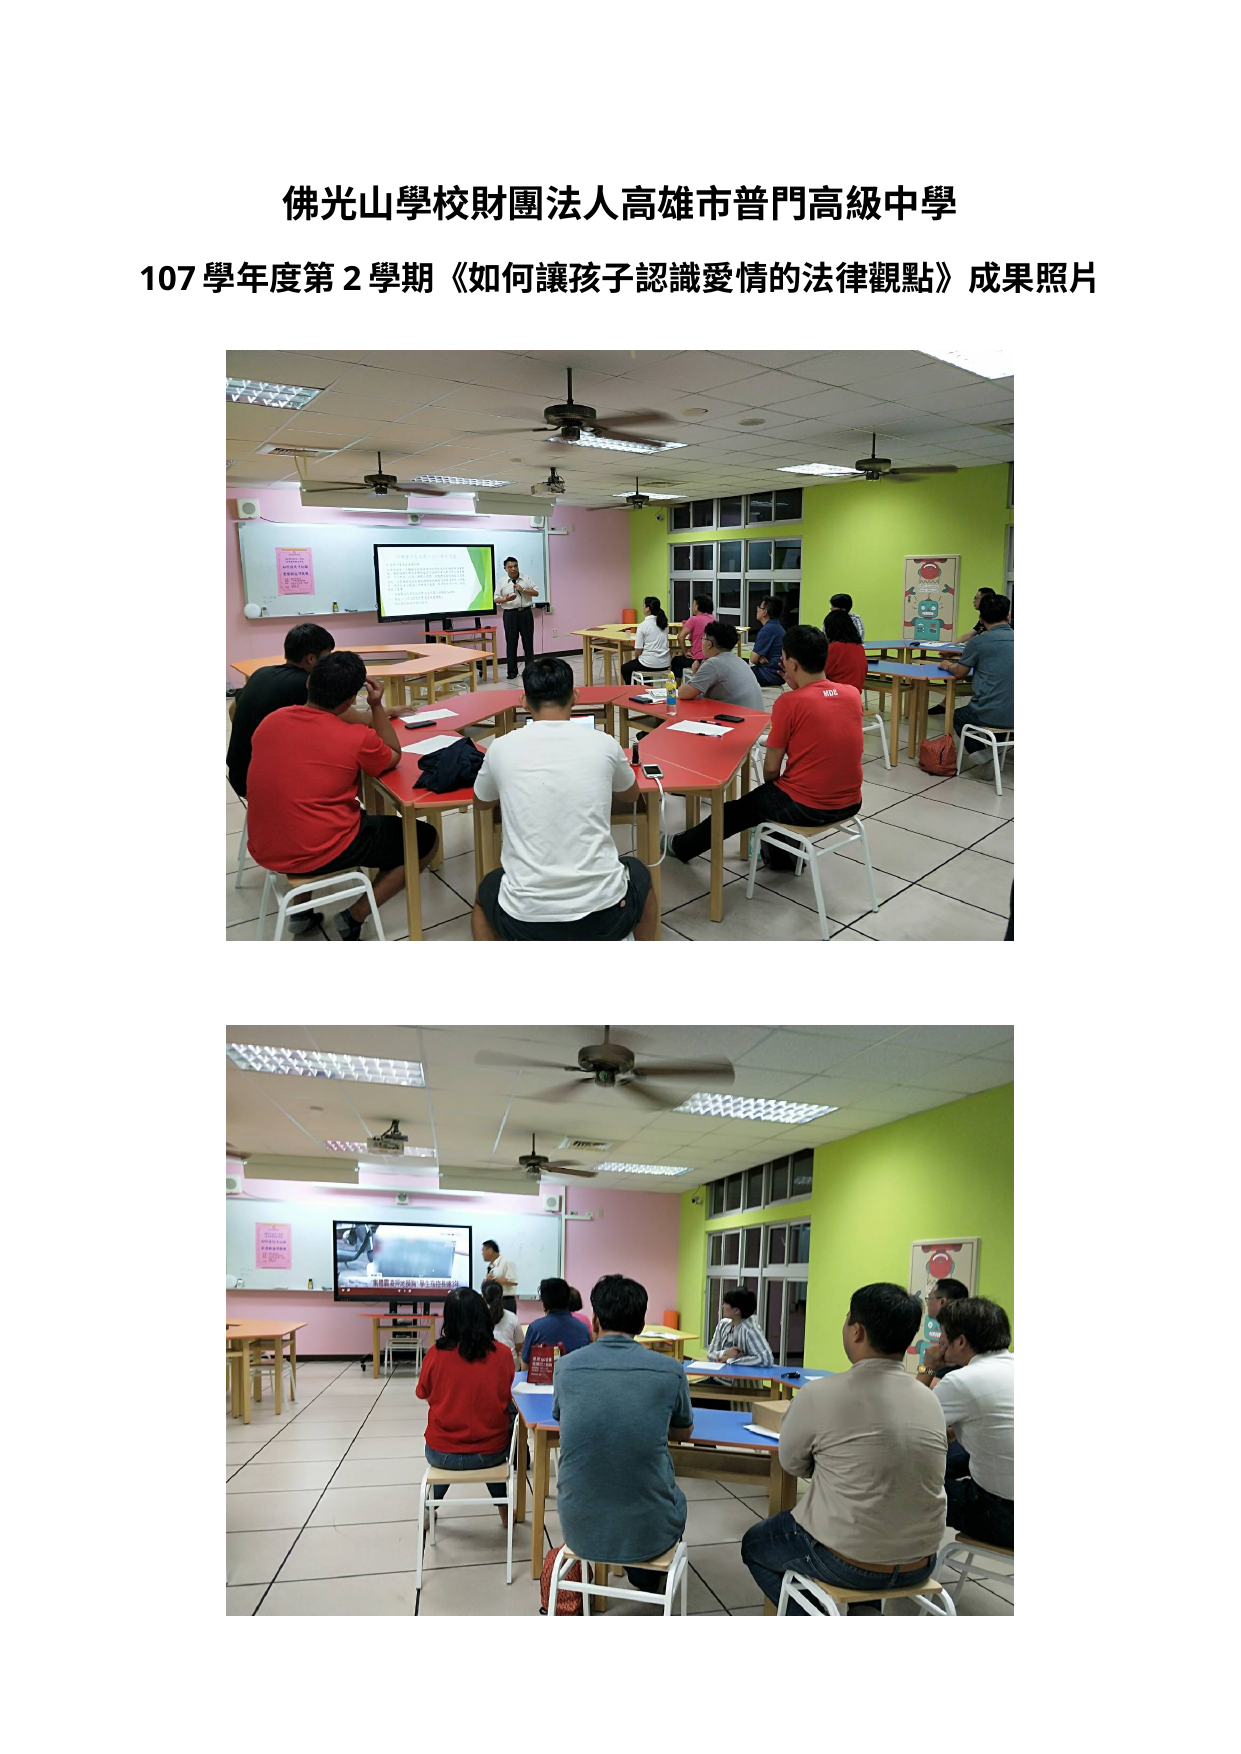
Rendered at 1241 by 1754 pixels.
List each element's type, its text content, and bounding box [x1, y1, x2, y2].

picture [226, 1025, 1014, 1616]
text 107學年度第2學期《如何讓孩子認識愛情的法律觀點》成果照片 [118, 238, 1122, 313]
text 佛光山學校財團法人高雄市普門高級中學 [118, 163, 1122, 238]
picture [226, 350, 1014, 941]
